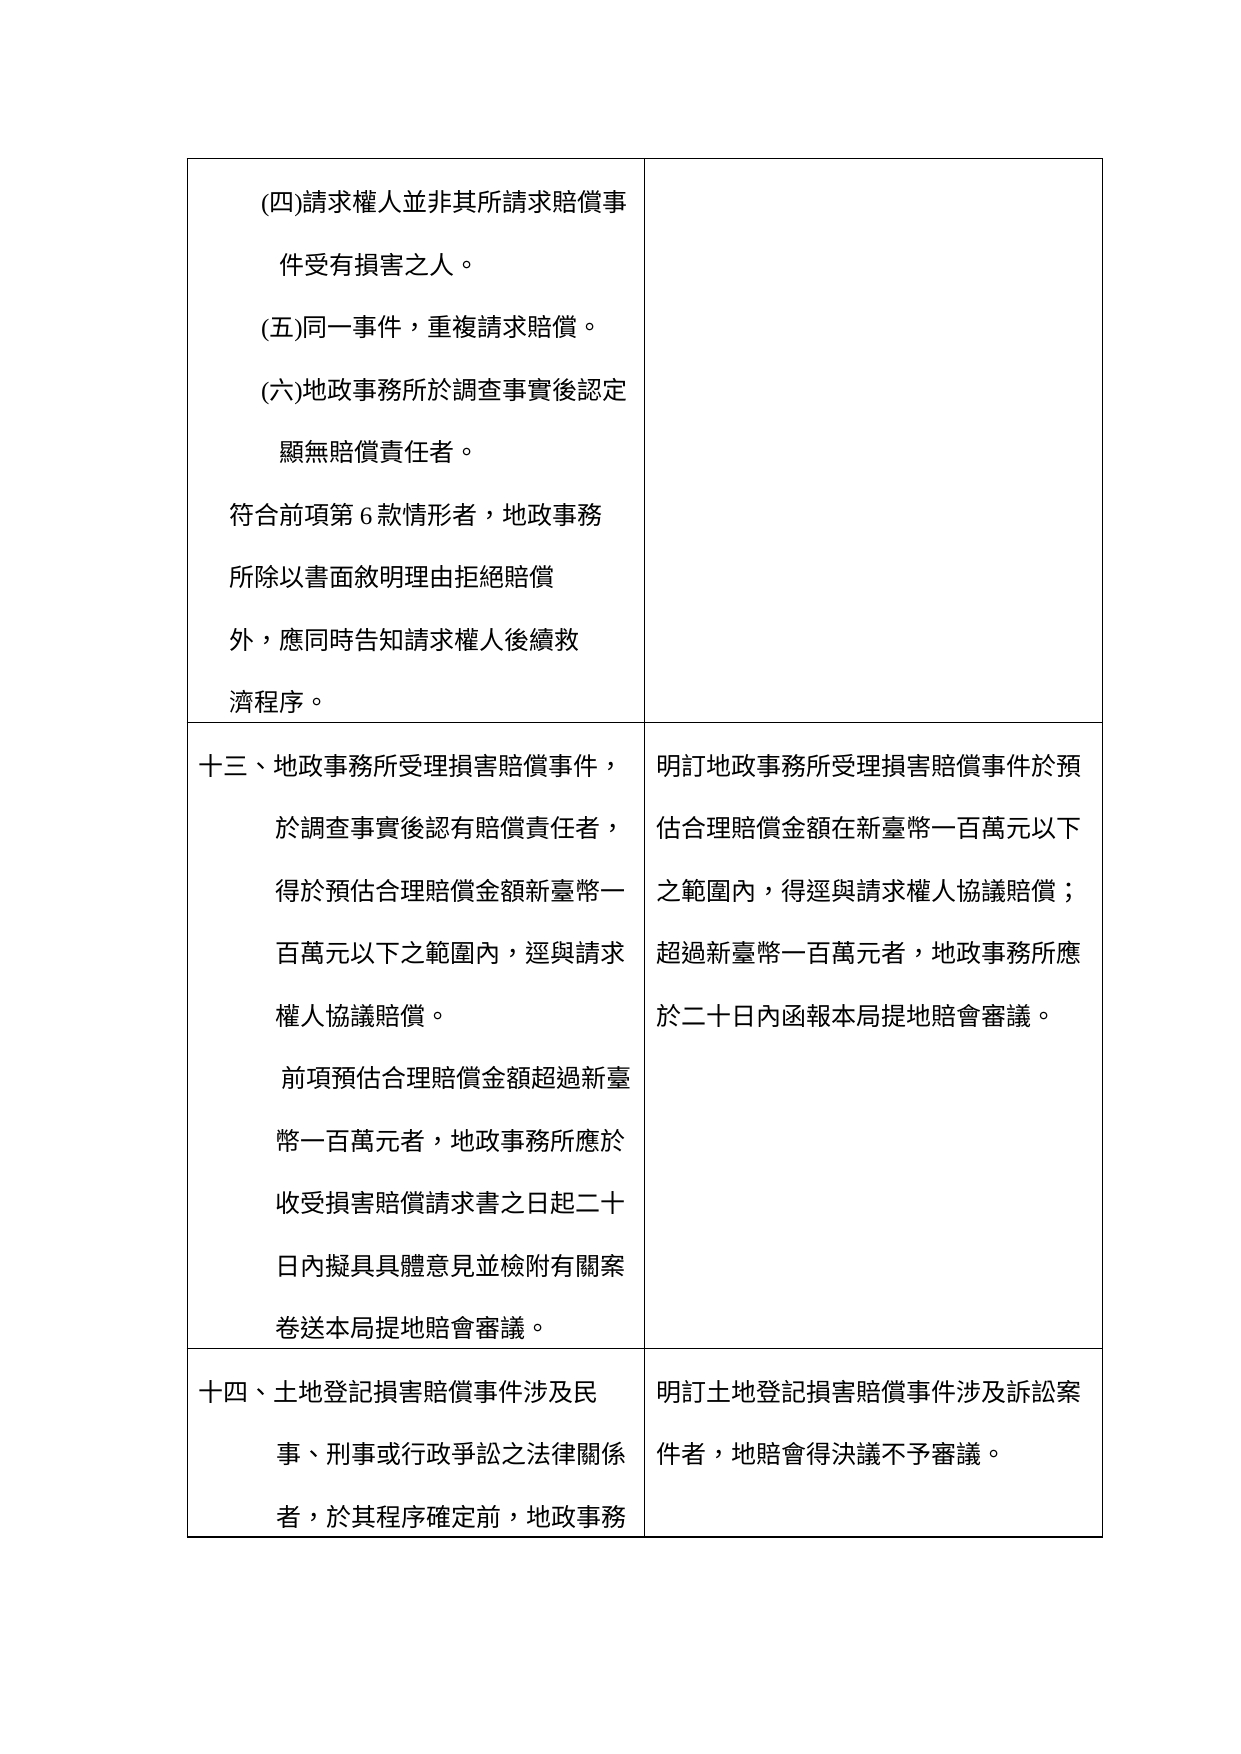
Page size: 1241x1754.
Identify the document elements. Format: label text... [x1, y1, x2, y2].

table_cell 十四、土地登記損害賠償事件涉及民事、刑事或行政爭訟之法律關係者，於其程序確定前，地政事務 [188, 1349, 644, 1536]
table_cell 明訂土地登記損害賠償事件涉及訴訟案件者，地賠會得決議不予審議。 [645, 1349, 1102, 1536]
table_cell 十三、地政事務所受理損害賠償事件，於調查事實後認有賠償責任者，得於預估合理賠償金額新臺幣一百萬元以下之範圍內，逕與請求權人協議賠償。 前項預估合理賠償金額超過新臺幣一百萬元者，地政事務所應於收受損害賠償請求書之日起二十日內擬具具體意見並檢附有關案卷送本局提地賠會審議。 [188, 723, 644, 1348]
table_cell 十二、地政事務所受理損害賠償事件，有下列情形之一者，經函報本局同意後，得拒絕賠償： (一)無管轄權。但跨所或跨直轄 市、縣(市)申請登記之案件， 請求權人誤向土地轄區地政事 務所提出請求時，應於收受請 求書後五日內將請求書函送受 理案件之地政事務所辦理，並 副知本局及請求權人。 (二)請求權時效已消滅。 (三)請求書所載請求事項不明確或 代理權有欠缺，經通知補正逾 期不補正。 (四)請求權人並非其所請求賠償事 件受有損害之人。 (五)同一事件，重複請求賠償。 (六)地政事務所於調查事實後認定 顯無賠償責任者。 符合前項第6款情形者，地政事務 所除以書面敘明理由拒絕賠償 外，應同時告知請求權人後續救 濟程序。 [188, 159, 644, 722]
table_cell 明訂地政事務所受理損害賠償事件於預估合理賠償金額在新臺幣一百萬元以下之範圍內，得逕與請求權人協議賠償；超過新臺幣一百萬元者，地政事務所應於二十日內函報本局提地賠會審議。 [645, 723, 1102, 1348]
table_cell [645, 159, 1102, 722]
